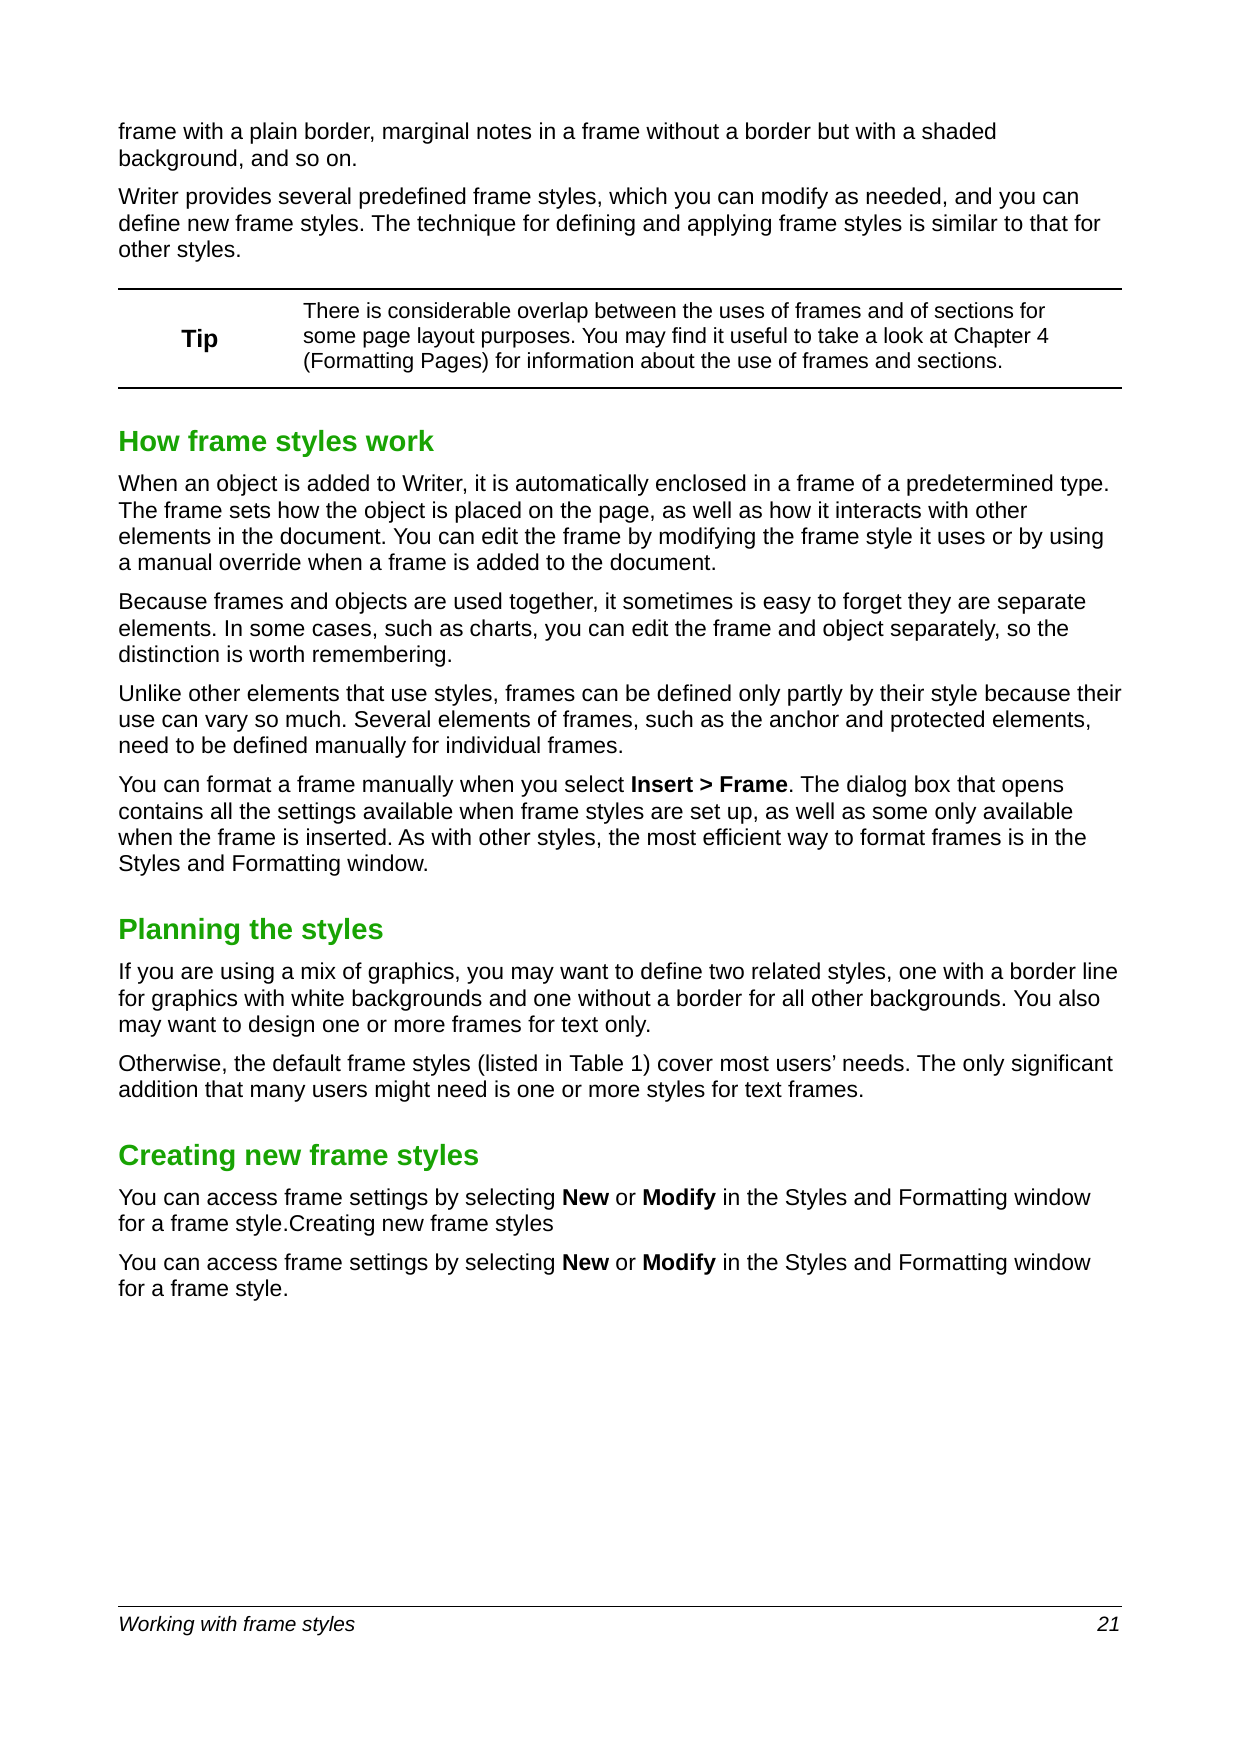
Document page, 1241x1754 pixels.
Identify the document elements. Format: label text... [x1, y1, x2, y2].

text frame with a plain border, marginal notes in a frame without a border but with a shaded background, and so on. [118, 118, 1122, 171]
subtitle Planning the styles [118, 912, 1122, 946]
subtitle How frame styles work [118, 424, 1122, 458]
text If you are using a mix of graphics, you may want to define two related styles, one with a border line for graphics with white backgrounds and one without a border for all other backgrounds. You also may want to design one or more frames for text only. [118, 958, 1122, 1037]
table_header There is considerable overlap between the uses of frames and of sections for some page layout purposes. You may find it useful to take a look at Chapter 4 (Formatting Pages) for information about the use of frames and sections. [281, 290, 1122, 387]
table_header Tip [118, 290, 281, 387]
text Unlike other elements that use styles, frames can be defined only partly by their style because their use can vary so much. Several elements of frames, such as the anchor and protected elements, need to be defined manually for individual frames. [118, 680, 1122, 759]
text Writer provides several predefined frame styles, which you can modify as needed, and you can define new frame styles. The technique for defining and applying frame styles is similar to that for other styles. [118, 183, 1122, 262]
text Because frames and objects are used together, it sometimes is easy to forget they are separate elements. In some cases, such as charts, you can edit the frame and object separately, so the distinction is worth remembering. [118, 588, 1122, 667]
text You can access frame settings by selecting New or Modify in the Styles and Formatting window for a frame style. [118, 1249, 1122, 1302]
text You can access frame settings by selecting New or Modify in the Styles and Formatting window for a frame style.Creating new frame styles [118, 1184, 1122, 1237]
text Otherwise, the default frame styles (listed in Table 1) cover most users’ needs. The only significant addition that many users might need is one or more styles for text frames. [118, 1050, 1122, 1102]
text When an object is added to Writer, it is automatically enclosed in a frame of a predetermined type. The frame sets how the object is placed on the page, as well as how it interacts with other elements in the document. You can edit the frame by modifying the frame style it uses or by using a manual override when a frame is added to the document. [118, 470, 1122, 576]
text You can format a frame manually when you select Insert > Frame. The dialog box that opens contains all the settings available when frame styles are set up, as well as some only available when the frame is inserted. As with other styles, the most efficient way to format frames is in the Styles and Formatting window. [118, 771, 1122, 877]
subtitle Creating new frame styles [118, 1138, 1122, 1171]
